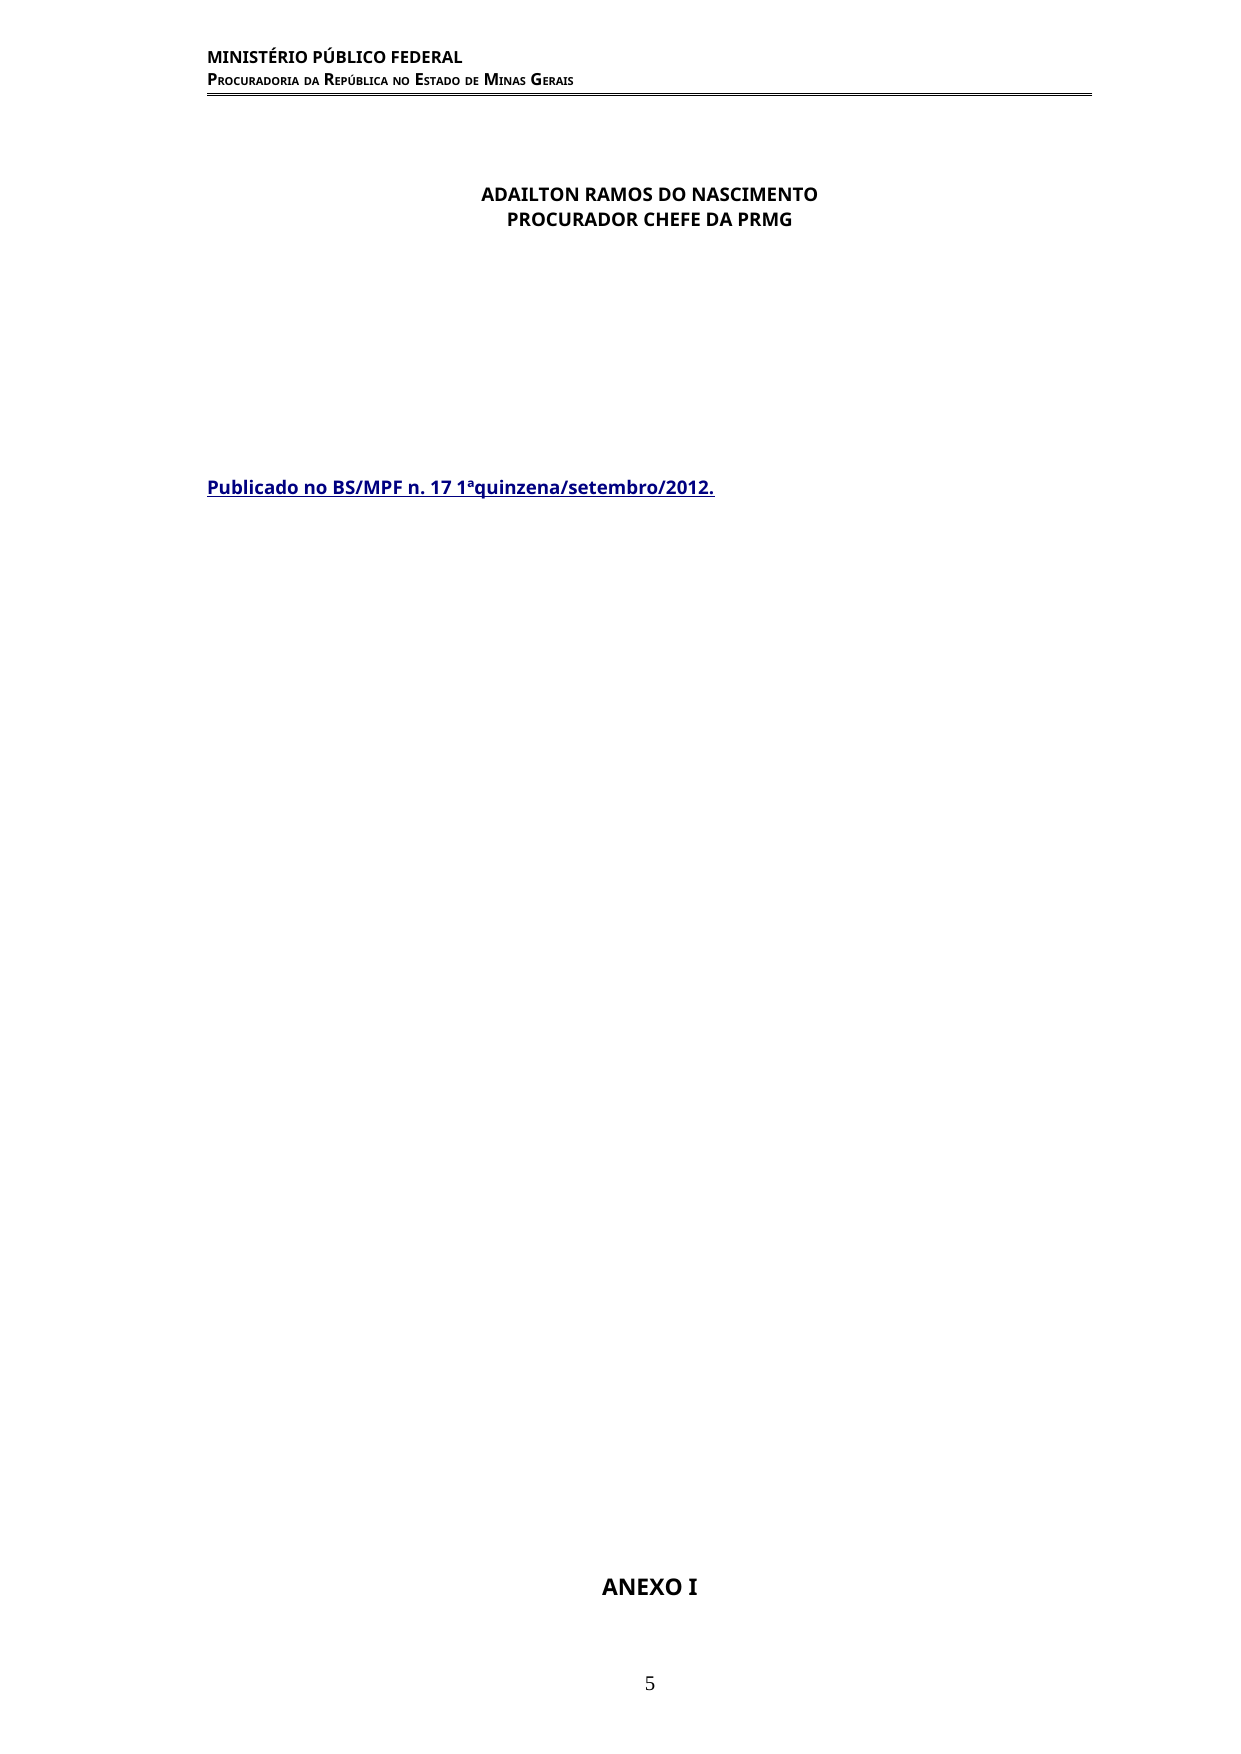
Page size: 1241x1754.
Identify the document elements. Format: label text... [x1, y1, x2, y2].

subtitle ADAILTON RAMOS DO NASCIMENTO [207, 181, 1092, 206]
text PROCURADOR CHEFE DA PRMG [207, 206, 1092, 232]
text Publicado no BS/MPF n. 17 1ªquinzena/setembro/2012. [207, 474, 1092, 499]
text ANEXO I [207, 1571, 1092, 1603]
